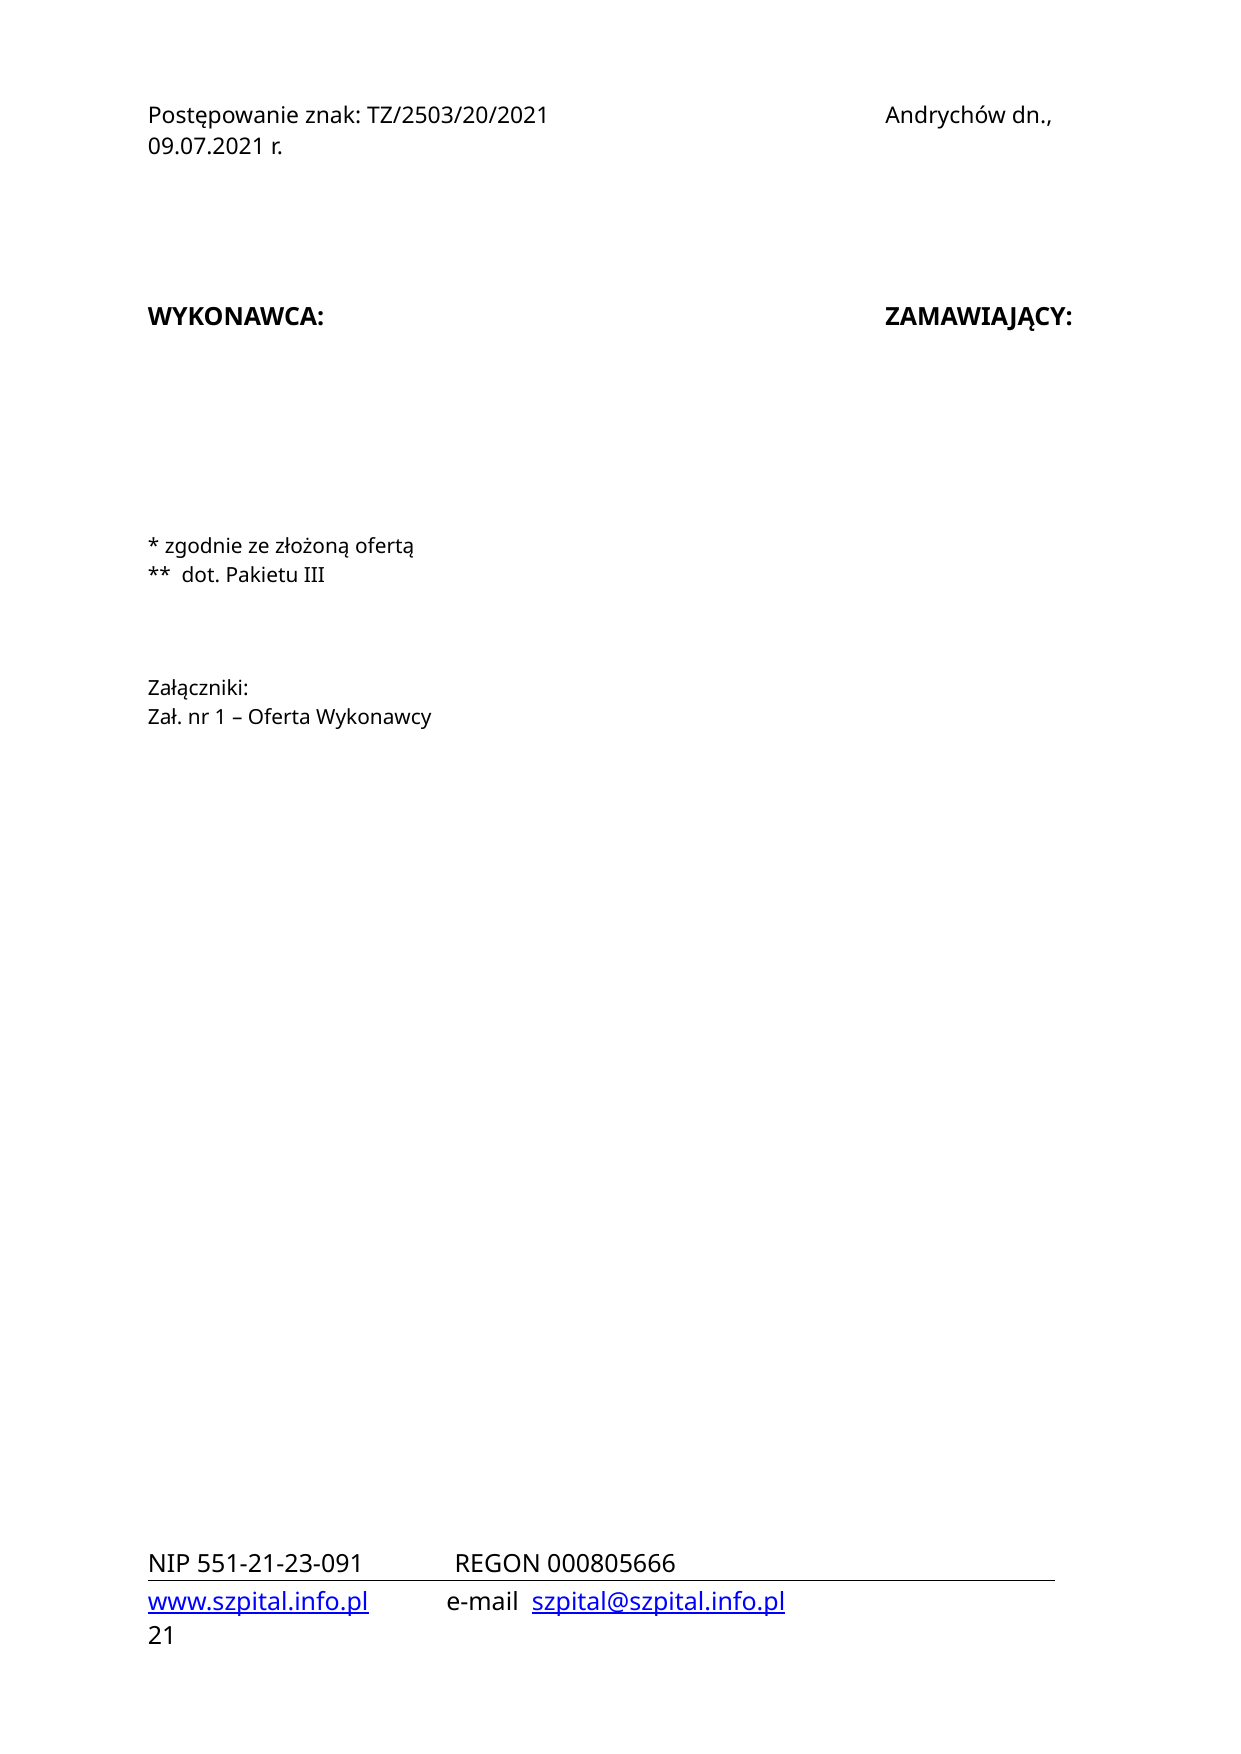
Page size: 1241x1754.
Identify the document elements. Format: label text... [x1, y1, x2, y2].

text * zgodnie ze złożoną ofertą [148, 531, 1093, 560]
text WYKONAWCA: ZAMAWIAJĄCY: [148, 298, 1093, 332]
text Zał. nr 1 – Oferta Wykonawcy [148, 702, 1093, 730]
text Załączniki: [148, 673, 1093, 702]
text ** dot. Pakietu III [148, 560, 1093, 588]
